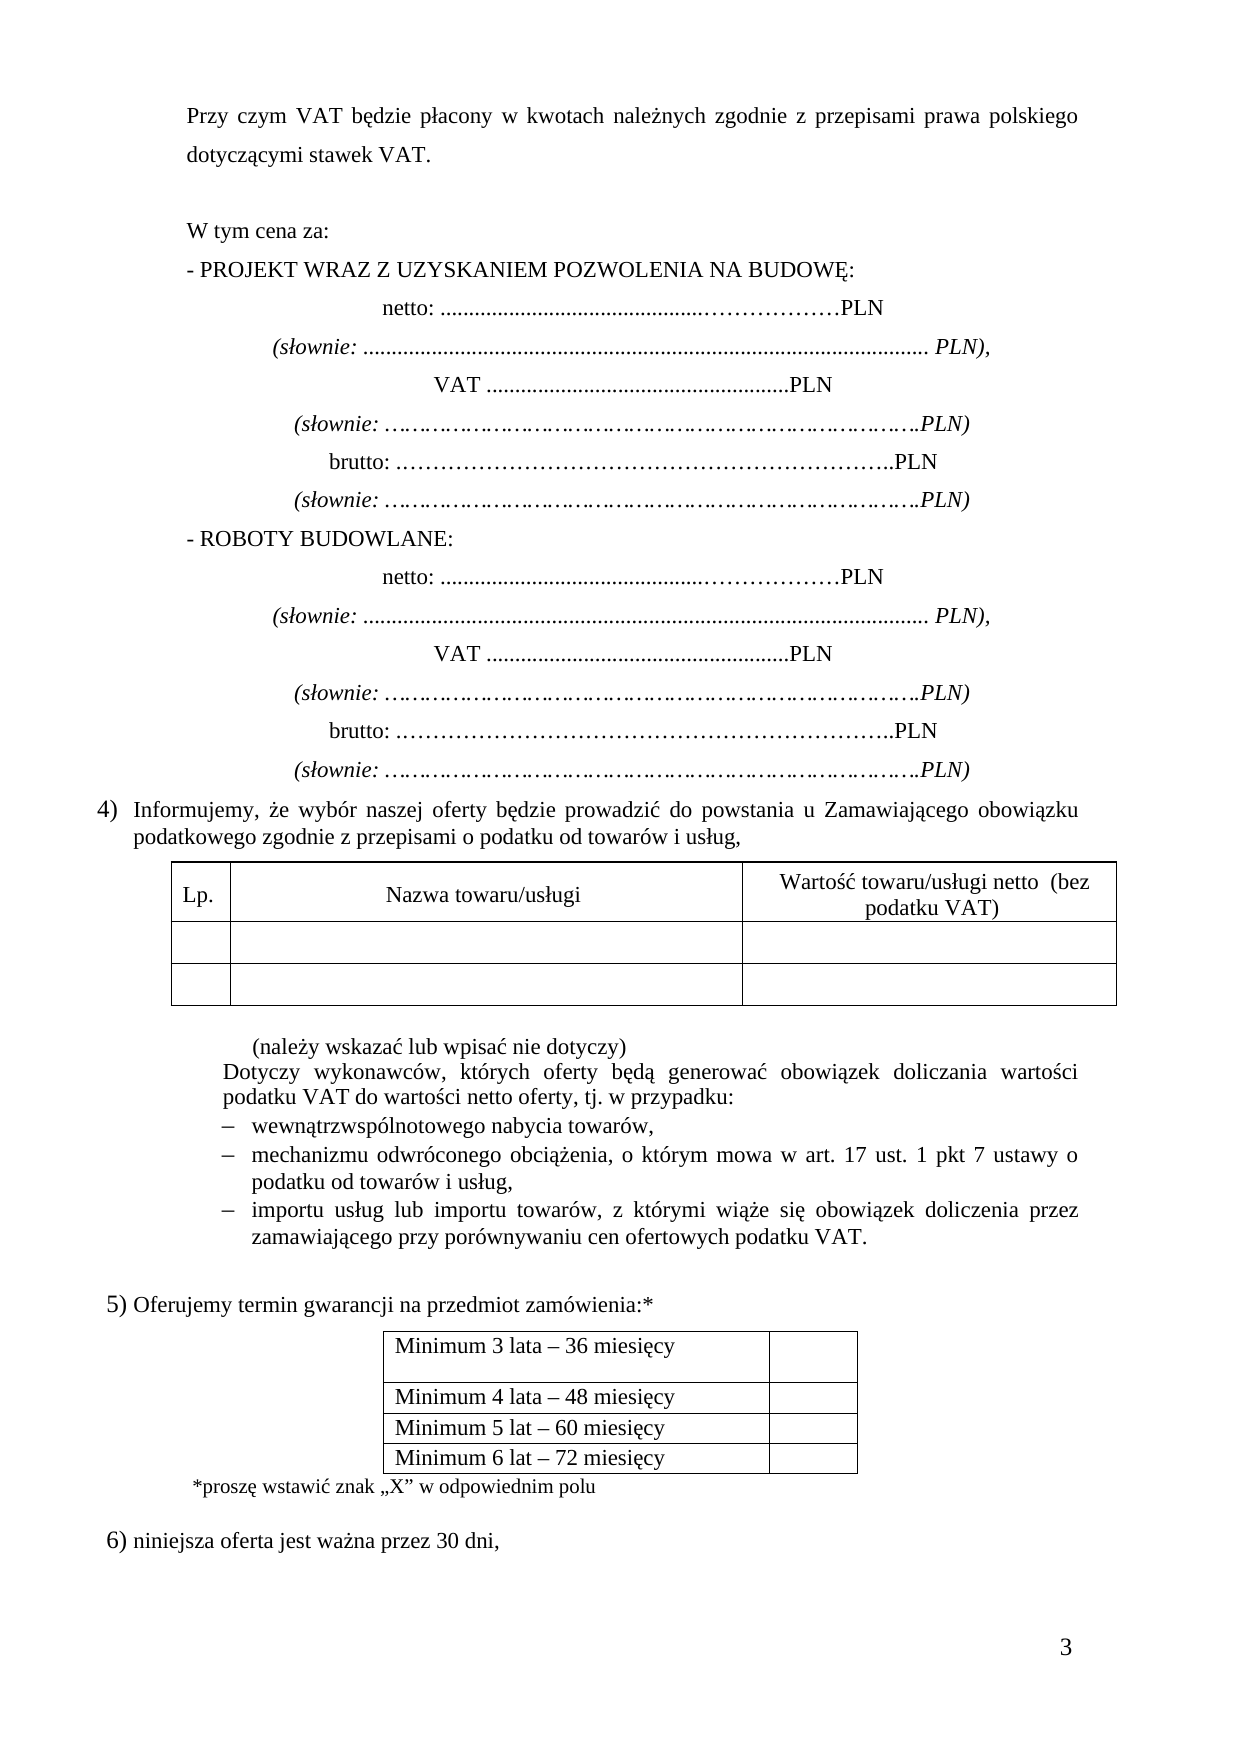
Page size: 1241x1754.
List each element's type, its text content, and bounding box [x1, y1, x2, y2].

table_cell [770, 1444, 857, 1473]
text (słownie: …………………………………………………………………….PLN) [186, 756, 1080, 782]
text - PROJEKT WRAZ Z UZYSKANIEM POZWOLENIA NA BUDOWĘ: [186, 256, 1080, 282]
text (słownie: …………………………………………………………………….PLN) [186, 679, 1080, 705]
table_cell [743, 922, 1116, 963]
text brutto: .………………………………………………………..PLN [186, 448, 1080, 474]
text - ROBOTY BUDOWLANE: [186, 525, 1080, 551]
table_header Wartość towaru/usługi netto (bez podatku VAT) [743, 863, 1116, 921]
table_header [770, 1332, 857, 1382]
text Przy czym VAT będzie płacony w kwotach należnych zgodnie z przepisami prawa polskiego dotyczącymi stawek VAT. [186, 102, 1080, 167]
text W tym cena za: [186, 217, 1080, 244]
table_cell [172, 922, 230, 963]
text (słownie: ................................................................................................... PLN), [186, 333, 1080, 359]
list Oferujemy termin gwarancji na przedmiot zamówienia:* [106, 1289, 1079, 1318]
list Informujemy, że wybór naszej oferty będzie prowadzić do powstania u Zamawiającego obowiązku podatkowego zgodnie z przepisami o podatku od towarów i usług, [97, 794, 1079, 849]
table_cell [231, 922, 742, 963]
table_cell [770, 1383, 857, 1413]
text (słownie: ................................................................................................... PLN), [186, 602, 1080, 628]
text brutto: .………………………………………………………..PLN [186, 717, 1080, 743]
table_cell [172, 964, 230, 1005]
table_cell Minimum 4 lata – 48 miesięcy [384, 1383, 769, 1413]
table_cell [231, 964, 742, 1005]
text (należy wskazać lub wpisać nie dotyczy) [252, 1033, 1080, 1059]
table_header Nazwa towaru/usługi [231, 863, 742, 921]
list mechanizmu odwróconego obciążenia, o którym mowa w art. 17 ust. 1 pkt 7 ustawy o podatku od towarów i usług, [222, 1139, 1080, 1194]
table_cell Minimum 6 lat – 72 miesięcy [384, 1444, 769, 1473]
text netto: ..............................................………………PLN [186, 294, 1080, 321]
text VAT .....................................................PLN [186, 371, 1080, 398]
text VAT .....................................................PLN [186, 640, 1080, 667]
text *proszę wstawić znak „X” w odpowiednim polu [192, 1474, 1107, 1498]
text (słownie: …………………………………………………………………….PLN) [186, 487, 1080, 513]
text (słownie: …………………………………………………………………….PLN) [186, 410, 1080, 436]
text Dotyczy wykonawców, których oferty będą generować obowiązek doliczania wartości podatku VAT do wartości netto oferty, tj. w przypadku: [223, 1059, 1080, 1109]
table_cell Minimum 5 lat – 60 miesięcy [384, 1414, 769, 1443]
table_header Minimum 3 lata – 36 miesięcy [384, 1332, 769, 1382]
list importu usług lub importu towarów, z którymi wiąże się obowiązek doliczenia przez zamawiającego przy porównywaniu cen ofertowych podatku VAT. [222, 1194, 1080, 1249]
list niniejsza oferta jest ważna przez 30 dni, [106, 1525, 1079, 1553]
table_header Lp. [172, 863, 230, 921]
list wewnątrzwspólnotowego nabycia towarów, [222, 1110, 1080, 1139]
table_cell [743, 964, 1116, 1005]
text netto: ..............................................………………PLN [186, 563, 1080, 590]
table_cell [770, 1414, 857, 1443]
